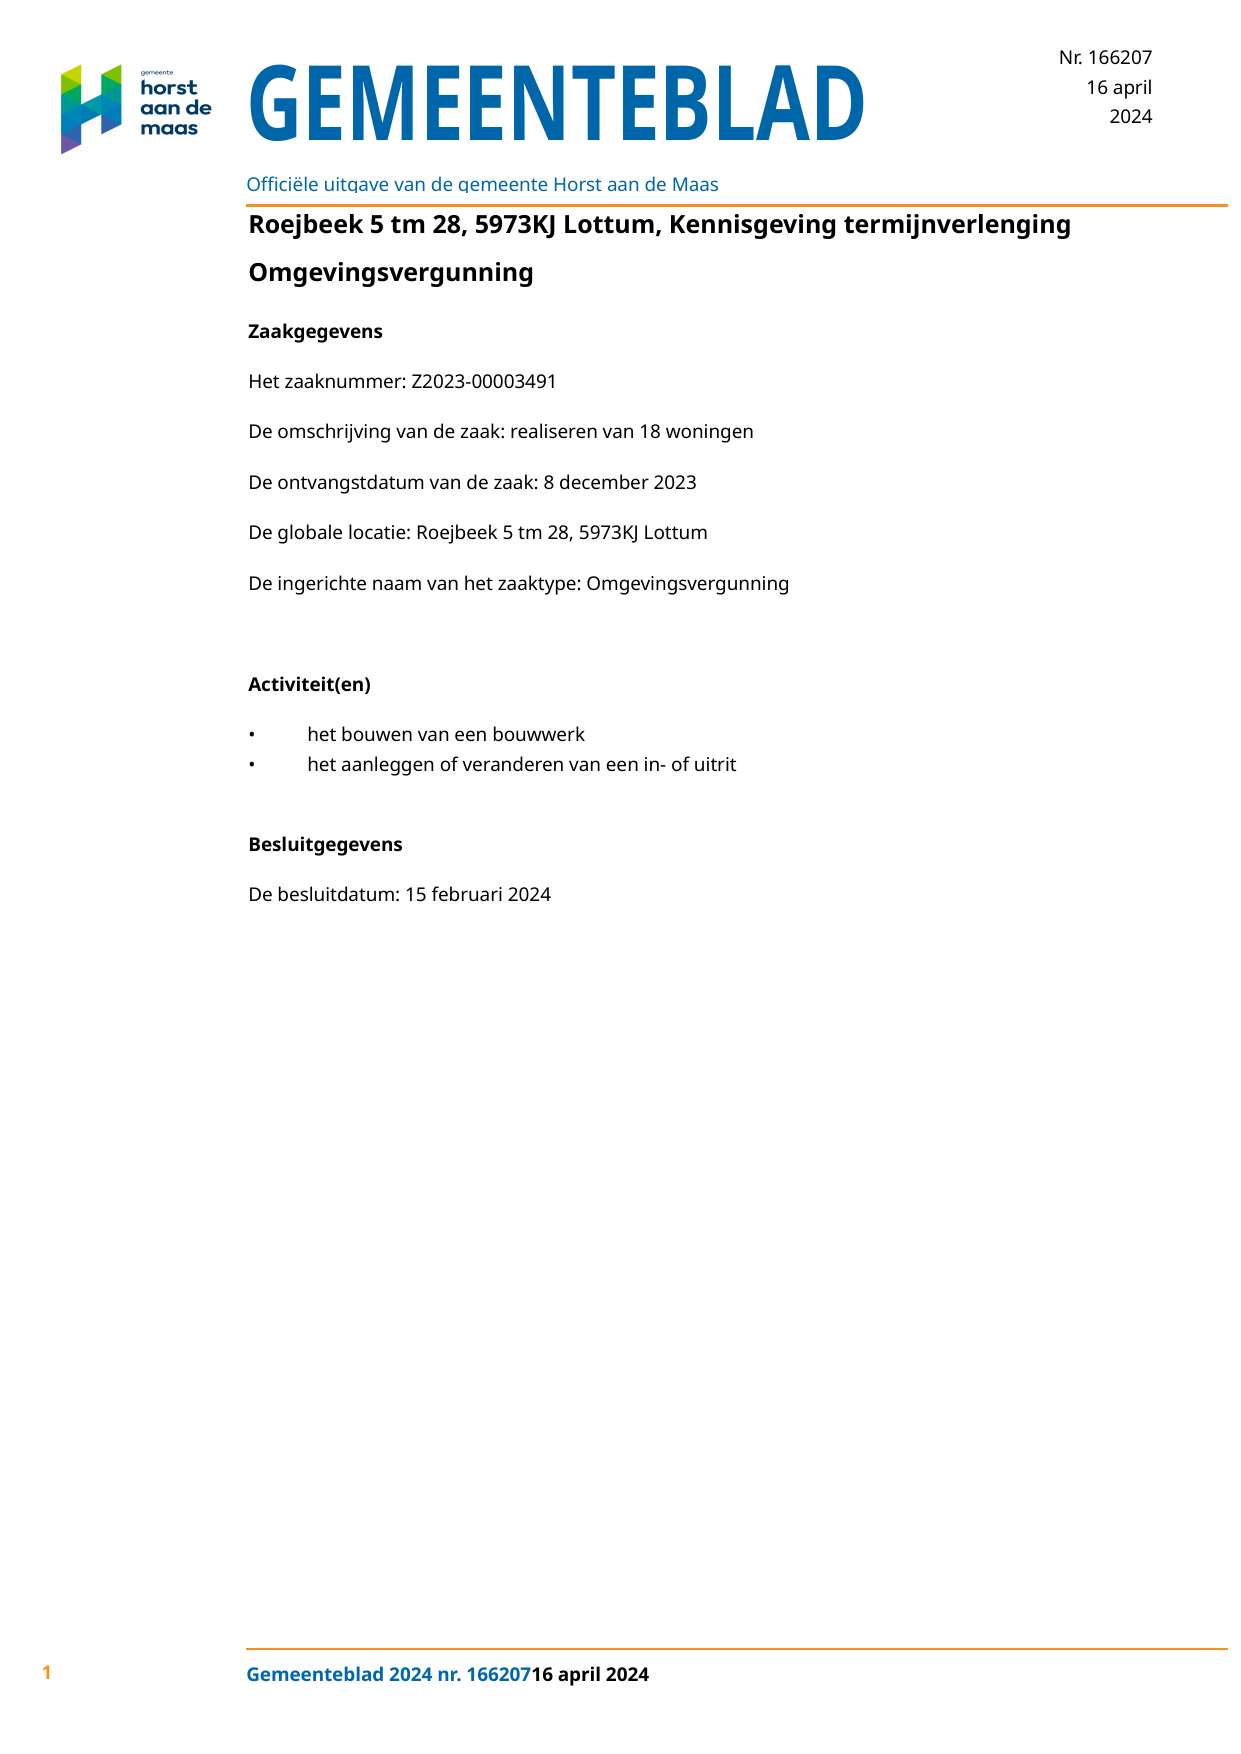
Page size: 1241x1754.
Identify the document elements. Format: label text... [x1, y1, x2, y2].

text De globale locatie: Roejbeek 5 tm 28, 5973KJ Lottum [248, 519, 1152, 545]
text De besluitdatum: 15 februari 2024 [248, 881, 1152, 907]
text De ingerichte naam van het zaaktype: Omgevingsvergunning [248, 570, 1152, 596]
list het bouwen van een bouwwerk [248, 721, 1152, 747]
text Besluitgegevens [248, 831, 1152, 857]
text Activiteit(en) [248, 671, 1152, 697]
text Het zaaknummer: Z2023-00003491 [248, 368, 1152, 394]
text Zaakgegevens [248, 318, 1152, 344]
text De omschrijving van de zaak: realiseren van 18 woningen [248, 419, 1152, 444]
picture [41, 47, 231, 172]
list het aanleggen of veranderen van een in- of uitrit [248, 751, 1152, 777]
text Roejbeek 5 tm 28, 5973KJ Lottum, Kennisgeving termijnverlenging Omgevingsvergunning [248, 207, 1152, 288]
text De ontvangstdatum van de zaak: 8 december 2023 [248, 469, 1152, 495]
